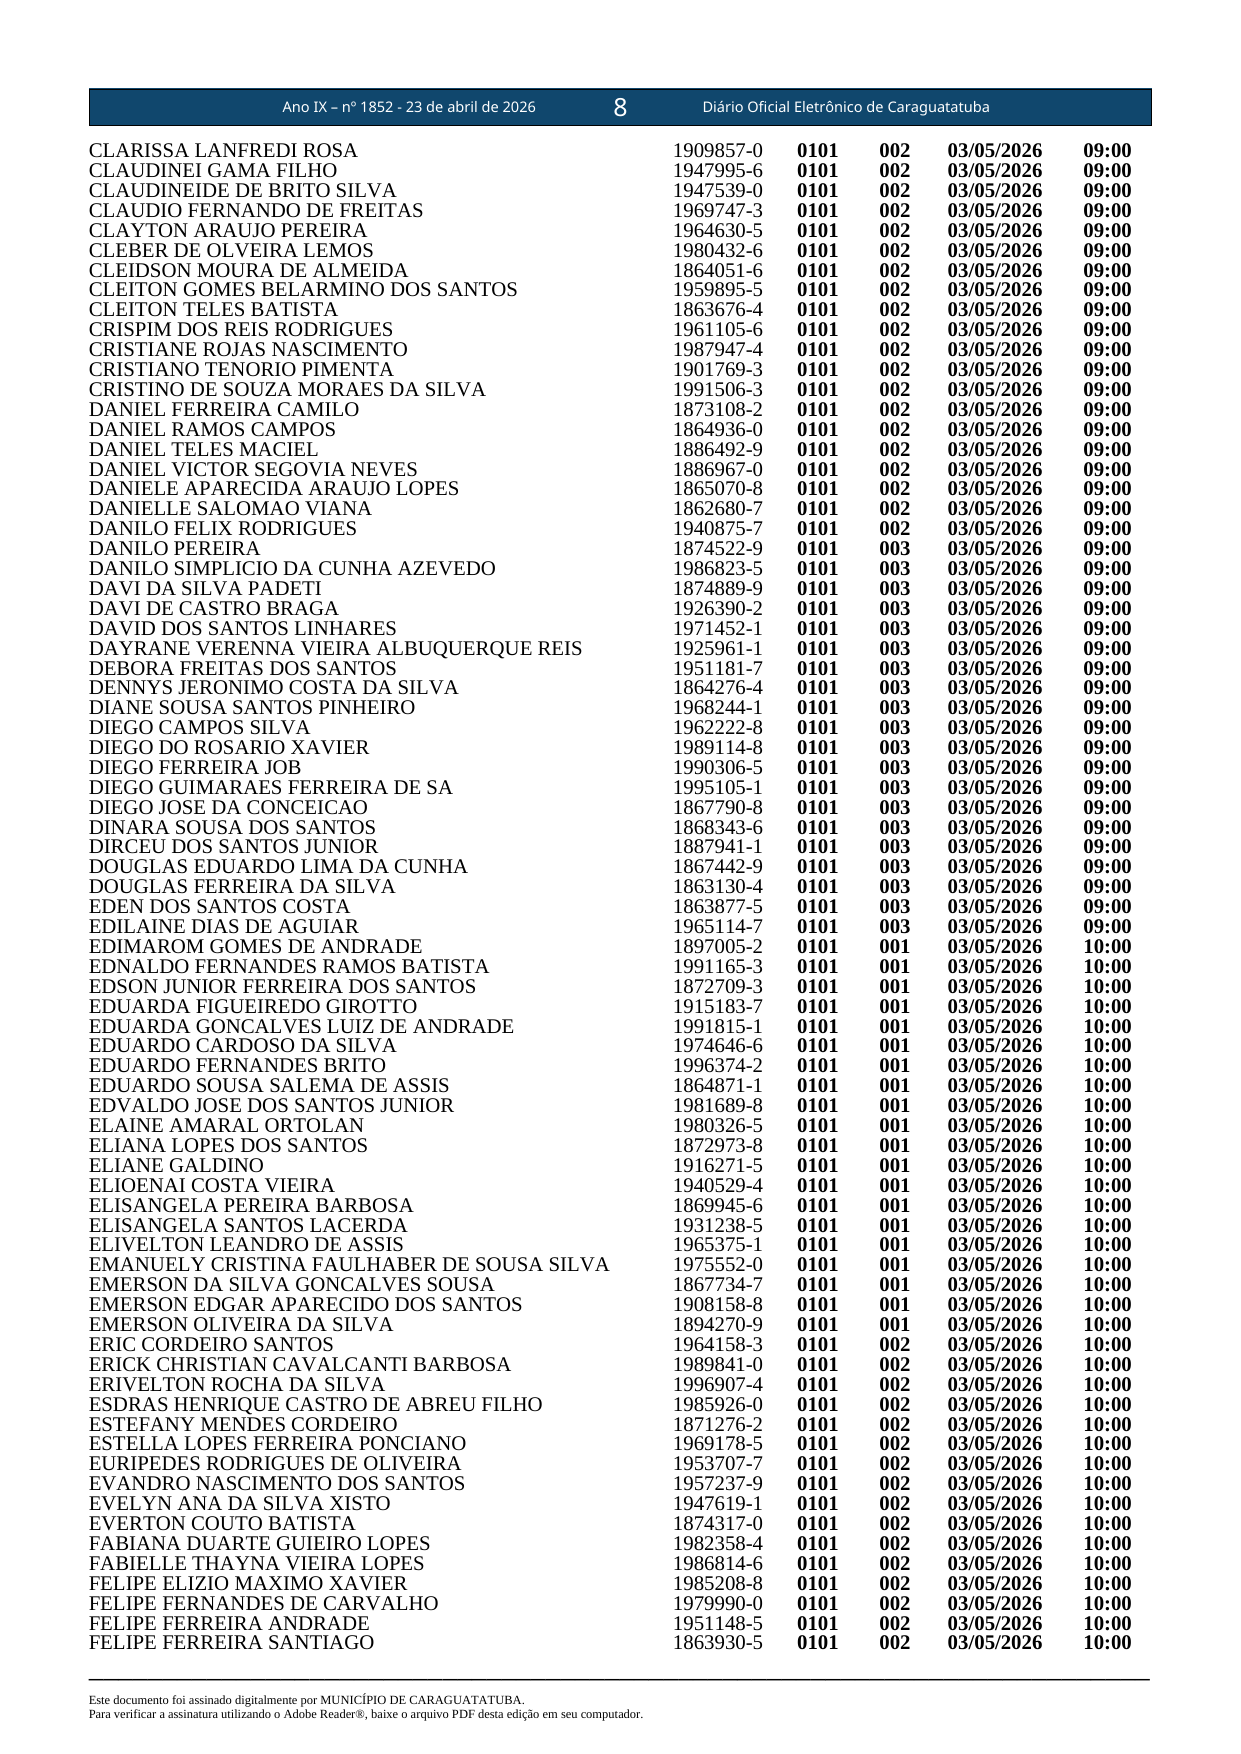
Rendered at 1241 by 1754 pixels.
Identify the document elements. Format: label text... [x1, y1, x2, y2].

text FELIPE ELIZIO MAXIMO XAVIER 1985208‑8 0101 002 03/05/2026 10:00 [88, 1574, 1152, 1594]
text EVELYN ANA DA SILVA XISTO 1947619‑1 0101 002 03/05/2026 10:00 [88, 1495, 1152, 1514]
text DOUGLAS FERREIRA DA SILVA 1863130‑4 0101 003 03/05/2026 09:00 [88, 878, 1152, 898]
text DIRCEU DOS SANTOS JUNIOR 1887941‑1 0101 003 03/05/2026 09:00 [88, 838, 1152, 858]
text EDUARDA FIGUEIREDO GIROTTO 1915183‑7 0101 001 03/05/2026 10:00 [88, 997, 1152, 1017]
text DANIEL RAMOS CAMPOS 1864936‑0 0101 002 03/05/2026 09:00 [88, 420, 1152, 440]
text CLEITON GOMES BELARMINO DOS SANTOS 1959895‑5 0101 002 03/05/2026 09:00 [88, 281, 1152, 301]
text EDUARDO FERNANDES BRITO 1996374‑2 0101 001 03/05/2026 10:00 [88, 1057, 1152, 1077]
text DINARA SOUSA DOS SANTOS 1868343‑6 0101 003 03/05/2026 09:00 [88, 818, 1152, 838]
text ESDRAS HENRIQUE CASTRO DE ABREU FILHO 1985926‑0 0101 002 03/05/2026 10:00 [88, 1395, 1152, 1415]
text EMERSON EDGAR APARECIDO DOS SANTOS 1908158‑8 0101 001 03/05/2026 10:00 [88, 1296, 1152, 1316]
text DENNYS JERONIMO COSTA DA SILVA 1864276‑4 0101 003 03/05/2026 09:00 [88, 679, 1152, 699]
text EDNALDO FERNANDES RAMOS BATISTA 1991165‑3 0101 001 03/05/2026 10:00 [88, 957, 1152, 977]
text ERIVELTON ROCHA DA SILVA 1996907‑4 0101 002 03/05/2026 10:00 [88, 1375, 1152, 1395]
text CLAUDINEI GAMA FILHO 1947995‑6 0101 002 03/05/2026 09:00 [88, 162, 1152, 182]
text DIANE SOUSA SANTOS PINHEIRO 1968244‑1 0101 003 03/05/2026 09:00 [88, 699, 1152, 719]
text EURIPEDES RODRIGUES DE OLIVEIRA 1953707‑7 0101 002 03/05/2026 10:00 [88, 1455, 1152, 1475]
text ERICK CHRISTIAN CAVALCANTI BARBOSA 1989841‑0 0101 002 03/05/2026 10:00 [88, 1355, 1152, 1375]
text CLEBER DE OLVEIRA LEMOS 1980432‑6 0101 002 03/05/2026 09:00 [88, 241, 1152, 261]
text EMANUELY CRISTINA FAULHABER DE SOUSA SILVA 1975552‑0 0101 001 03/05/2026 10:00 [88, 1256, 1152, 1276]
text FELIPE FERREIRA SANTIAGO 1863930‑5 0101 002 03/05/2026 10:00 [88, 1634, 1152, 1654]
text EDEN DOS SANTOS COSTA 1863877‑5 0101 003 03/05/2026 09:00 [88, 898, 1152, 918]
text ELIANA LOPES DOS SANTOS 1872973‑8 0101 001 03/05/2026 10:00 [88, 1137, 1152, 1156]
text CRISPIM DOS REIS RODRIGUES 1961105‑6 0101 002 03/05/2026 09:00 [88, 321, 1152, 341]
text ELAINE AMARAL ORTOLAN 1980326‑5 0101 001 03/05/2026 10:00 [88, 1117, 1152, 1137]
text DANIEL TELES MACIEL 1886492‑9 0101 002 03/05/2026 09:00 [88, 440, 1152, 460]
text DIEGO DO ROSARIO XAVIER 1989114‑8 0101 003 03/05/2026 09:00 [88, 739, 1152, 758]
text DAVID DOS SANTOS LINHARES 1971452‑1 0101 003 03/05/2026 09:00 [88, 619, 1152, 639]
text CLARISSA LANFREDI ROSA 1909857‑0 0101 002 03/05/2026 09:00 [88, 142, 1152, 162]
text DAVI DE CASTRO BRAGA 1926390‑2 0101 003 03/05/2026 09:00 [88, 599, 1152, 619]
text ESTEFANY MENDES CORDEIRO 1871276‑2 0101 002 03/05/2026 10:00 [88, 1415, 1152, 1435]
text EMERSON OLIVEIRA DA SILVA 1894270‑9 0101 001 03/05/2026 10:00 [88, 1316, 1152, 1336]
text CRISTINO DE SOUZA MORAES DA SILVA 1991506‑3 0101 002 03/05/2026 09:00 [88, 381, 1152, 400]
text EDUARDA GONCALVES LUIZ DE ANDRADE 1991815‑1 0101 001 03/05/2026 10:00 [88, 1017, 1152, 1037]
text FELIPE FERNANDES DE CARVALHO 1979990‑0 0101 002 03/05/2026 10:00 [88, 1594, 1152, 1614]
text EDIMAROM GOMES DE ANDRADE 1897005‑2 0101 001 03/05/2026 10:00 [88, 938, 1152, 957]
text EDUARDO SOUSA SALEMA DE ASSIS 1864871‑1 0101 001 03/05/2026 10:00 [88, 1077, 1152, 1097]
text CLEIDSON MOURA DE ALMEIDA 1864051‑6 0101 002 03/05/2026 09:00 [88, 261, 1152, 281]
text ELIANE GALDINO 1916271‑5 0101 001 03/05/2026 10:00 [88, 1156, 1152, 1176]
text DANIEL VICTOR SEGOVIA NEVES 1886967‑0 0101 002 03/05/2026 09:00 [88, 460, 1152, 480]
text EMERSON DA SILVA GONCALVES SOUSA 1867734‑7 0101 001 03/05/2026 10:00 [88, 1276, 1152, 1296]
text DAVI DA SILVA PADETI 1874889‑9 0101 003 03/05/2026 09:00 [88, 579, 1152, 599]
text DIEGO FERREIRA JOB 1990306‑5 0101 003 03/05/2026 09:00 [88, 758, 1152, 778]
text CLEITON TELES BATISTA 1863676‑4 0101 002 03/05/2026 09:00 [88, 301, 1152, 321]
text EDILAINE DIAS DE AGUIAR 1965114‑7 0101 003 03/05/2026 09:00 [88, 918, 1152, 938]
text DANIELLE SALOMAO VIANA 1862680‑7 0101 002 03/05/2026 09:00 [88, 500, 1152, 520]
text EDSON JUNIOR FERREIRA DOS SANTOS 1872709‑3 0101 001 03/05/2026 10:00 [88, 977, 1152, 997]
text FABIANA DUARTE GUIEIRO LOPES 1982358‑4 0101 002 03/05/2026 10:00 [88, 1534, 1152, 1554]
text DANIELE APARECIDA ARAUJO LOPES 1865070‑8 0101 002 03/05/2026 09:00 [88, 480, 1152, 500]
text EDVALDO JOSE DOS SANTOS JUNIOR 1981689‑8 0101 001 03/05/2026 10:00 [88, 1097, 1152, 1117]
text CLAUDINEIDE DE BRITO SILVA 1947539‑0 0101 002 03/05/2026 09:00 [88, 182, 1152, 201]
text ELIVELTON LEANDRO DE ASSIS 1965375‑1 0101 001 03/05/2026 10:00 [88, 1236, 1152, 1256]
text CLAUDIO FERNANDO DE FREITAS 1969747‑3 0101 002 03/05/2026 09:00 [88, 201, 1152, 221]
text EDUARDO CARDOSO DA SILVA 1974646‑6 0101 001 03/05/2026 10:00 [88, 1037, 1152, 1057]
text DANILO SIMPLICIO DA CUNHA AZEVEDO 1986823‑5 0101 003 03/05/2026 09:00 [88, 559, 1152, 579]
text EVERTON COUTO BATISTA 1874317‑0 0101 002 03/05/2026 10:00 [88, 1514, 1152, 1534]
text EVANDRO NASCIMENTO DOS SANTOS 1957237‑9 0101 002 03/05/2026 10:00 [88, 1475, 1152, 1495]
text DAYRANE VERENNA VIEIRA ALBUQUERQUE REIS 1925961‑1 0101 003 03/05/2026 09:00 [88, 639, 1152, 659]
text ELIOENAI COSTA VIEIRA 1940529‑4 0101 001 03/05/2026 10:00 [88, 1176, 1152, 1196]
text DIEGO CAMPOS SILVA 1962222‑8 0101 003 03/05/2026 09:00 [88, 719, 1152, 739]
text DEBORA FREITAS DOS SANTOS 1951181‑7 0101 003 03/05/2026 09:00 [88, 659, 1152, 679]
text DANILO FELIX RODRIGUES 1940875‑7 0101 002 03/05/2026 09:00 [88, 520, 1152, 540]
text DANILO PEREIRA 1874522‑9 0101 003 03/05/2026 09:00 [88, 540, 1152, 559]
text CRISTIANO TENORIO PIMENTA 1901769‑3 0101 002 03/05/2026 09:00 [88, 361, 1152, 381]
text DIEGO GUIMARAES FERREIRA DE SA 1995105‑1 0101 003 03/05/2026 09:00 [88, 778, 1152, 798]
text ESTELLA LOPES FERREIRA PONCIANO 1969178‑5 0101 002 03/05/2026 10:00 [88, 1435, 1152, 1455]
text ERIC CORDEIRO SANTOS 1964158‑3 0101 002 03/05/2026 10:00 [88, 1336, 1152, 1355]
text ELISANGELA SANTOS LACERDA 1931238‑5 0101 001 03/05/2026 10:00 [88, 1216, 1152, 1236]
text DOUGLAS EDUARDO LIMA DA CUNHA 1867442‑9 0101 003 03/05/2026 09:00 [88, 858, 1152, 878]
text DIEGO JOSE DA CONCEICAO 1867790‑8 0101 003 03/05/2026 09:00 [88, 798, 1152, 818]
text FELIPE FERREIRA ANDRADE 1951148‑5 0101 002 03/05/2026 10:00 [88, 1614, 1152, 1634]
text ELISANGELA PEREIRA BARBOSA 1869945‑6 0101 001 03/05/2026 10:00 [88, 1196, 1152, 1216]
text CRISTIANE ROJAS NASCIMENTO 1987947‑4 0101 002 03/05/2026 09:00 [88, 341, 1152, 361]
text DANIEL FERREIRA CAMILO 1873108‑2 0101 002 03/05/2026 09:00 [88, 400, 1152, 420]
text CLAYTON ARAUJO PEREIRA 1964630‑5 0101 002 03/05/2026 09:00 [88, 221, 1152, 241]
text FABIELLE THAYNA VIEIRA LOPES 1986814‑6 0101 002 03/05/2026 10:00 [88, 1554, 1152, 1574]
